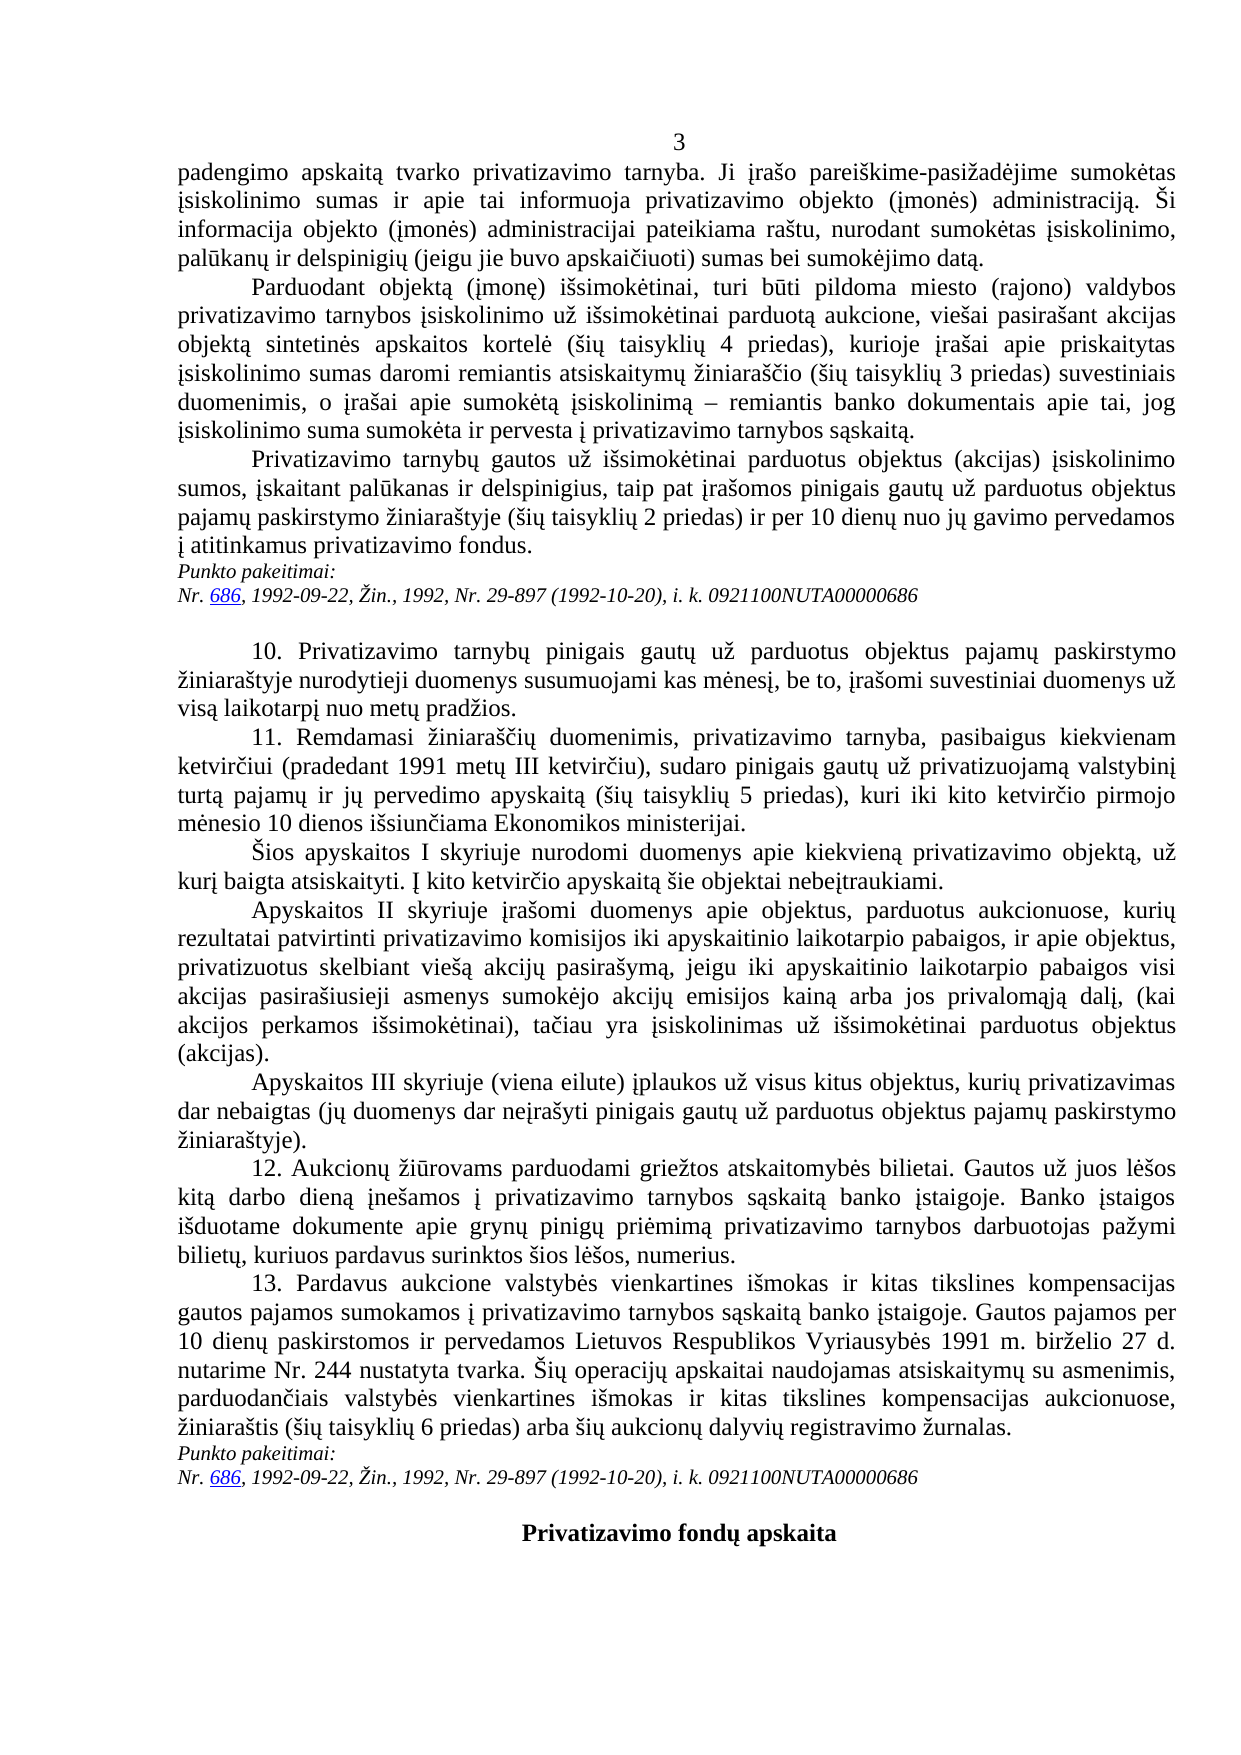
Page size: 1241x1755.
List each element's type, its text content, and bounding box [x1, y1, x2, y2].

text Apyskaitos III skyriuje (viena eilute) įplaukos už visus kitus objektus, kurių privatizavimas dar nebaigtas (jų duomenys dar neįrašyti pinigais gautų už parduotus objektus pajamų paskirstymo žiniaraštyje). [177, 1067, 1177, 1153]
text Punkto pakeitimai: [177, 559, 1181, 583]
text Nr. 686, 1992-09-22, Žin., 1992, Nr. 29-897 (1992-10-20), i. k. 0921100NUTA00000686 [177, 583, 1181, 607]
text Šios apyskaitos I skyriuje nurodomi duomenys apie kiekvieną privatizavimo objektą, už kurį baigta atsiskaityti. Į kito ketvirčio apyskaitą šie objektai nebeįtraukiami. [177, 837, 1177, 895]
text Nr. 686, 1992-09-22, Žin., 1992, Nr. 29-897 (1992-10-20), i. k. 0921100NUTA00000686 [177, 1465, 1181, 1489]
text Parduodant objektą (įmonę) išsimokėtinai, turi būti pildoma miesto (rajono) valdybos privatizavimo tarnybos įsiskolinimo už išsimokėtinai parduotą aukcione, viešai pasirašant akcijas objektą sintetinės apskaitos kortelė (šių taisyklių 4 priedas), kurioje įrašai apie priskaitytas įsiskolinimo sumas daromi remiantis atsiskaitymų žiniaraščio (šių taisyklių 3 priedas) suvestiniais duomenimis, o įrašai apie sumokėtą įsiskolinimą – remiantis banko dokumentais apie tai, jog įsiskolinimo suma sumokėta ir pervesta į privatizavimo tarnybos sąskaitą. [177, 272, 1177, 444]
text 11. Remdamasi žiniaraščių duomenimis, privatizavimo tarnyba, pasibaigus kiekvienam ketvirčiui (pradedant 1991 metų III ketvirčiu), sudaro pinigais gautų už privatizuojamą valstybinį turtą pajamų ir jų pervedimo apyskaitą (šių taisyklių 5 priedas), kuri iki kito ketvirčio pirmojo mėnesio 10 dienos išsiunčiama Ekonomikos ministerijai. [177, 722, 1177, 837]
text Apyskaitos II skyriuje įrašomi duomenys apie objektus, parduotus aukcionuose, kurių rezultatai patvirtinti privatizavimo komisijos iki apyskaitinio laikotarpio pabaigos, ir apie objektus, privatizuotus skelbiant viešą akcijų pasirašymą, jeigu iki apyskaitinio laikotarpio pabaigos visi akcijas pasirašiusieji asmenys sumokėjo akcijų emisijos kainą arba jos privalomąją dalį, (kai akcijos perkamos išsimokėtinai), tačiau yra įsiskolinimas už išsimokėtinai parduotus objektus (akcijas). [177, 895, 1177, 1067]
text Punkto pakeitimai: [177, 1441, 1181, 1465]
text 10. Privatizavimo tarnybų pinigais gautų už parduotus objektus pajamų paskirstymo žiniaraštyje nurodytieji duomenys susumuojami kas mėnesį, be to, įrašomi suvestiniai duomenys už visą laikotarpį nuo metų pradžios. [177, 636, 1177, 722]
text Privatizavimo tarnybų gautos už išsimokėtinai parduotus objektus (akcijas) įsiskolinimo sumos, įskaitant palūkanas ir delspinigius, taip pat įrašomos pinigais gautų už parduotus objektus pajamų paskirstymo žiniaraštyje (šių taisyklių 2 priedas) ir per 10 dienų nuo jų gavimo pervedamos į atitinkamus privatizavimo fondus. [177, 444, 1177, 559]
text 13. Pardavus aukcione valstybės vienkartines išmokas ir kitas tikslines kompensacijas gautos pajamos sumokamos į privatizavimo tarnybos sąskaitą banko įstaigoje. Gautos pajamos per 10 dienų paskirstomos ir pervedamos Lietuvos Respublikos Vyriausybės 1991 m. birželio 27 d. nutarime Nr. 244 nustatyta tvarka. Šių operacijų apskaitai naudojamas atsiskaitymų su asmenimis, parduodančiais valstybės vienkartines išmokas ir kitas tikslines kompensacijas aukcionuose, žiniaraštis (šių taisyklių 6 priedas) arba šių aukcionų dalyvių registravimo žurnalas. [177, 1268, 1177, 1441]
text 12. Aukcionų žiūrovams parduodami griežtos atskaitomybės bilietai. Gautos už juos lėšos kitą darbo dieną įnešamos į privatizavimo tarnybos sąskaitą banko įstaigoje. Banko įstaigos išduotame dokumente apie grynų pinigų priėmimą privatizavimo tarnybos darbuotojas pažymi bilietų, kuriuos pardavus surinktos šios lėšos, numerius. [177, 1153, 1177, 1268]
text padengimo apskaitą tvarko privatizavimo tarnyba. Ji įrašo pareiškime-pasižadėjime sumokėtas įsiskolinimo sumas ir apie tai informuoja privatizavimo objekto (įmonės) administraciją. Ši informacija objekto (įmonės) administracijai pateikiama raštu, nurodant sumokėtas įsiskolinimo, palūkanų ir delspinigių (jeigu jie buvo apskaičiuoti) sumas bei sumokėjimo datą. [177, 157, 1177, 272]
text Privatizavimo fondų apskaita [177, 1518, 1181, 1547]
